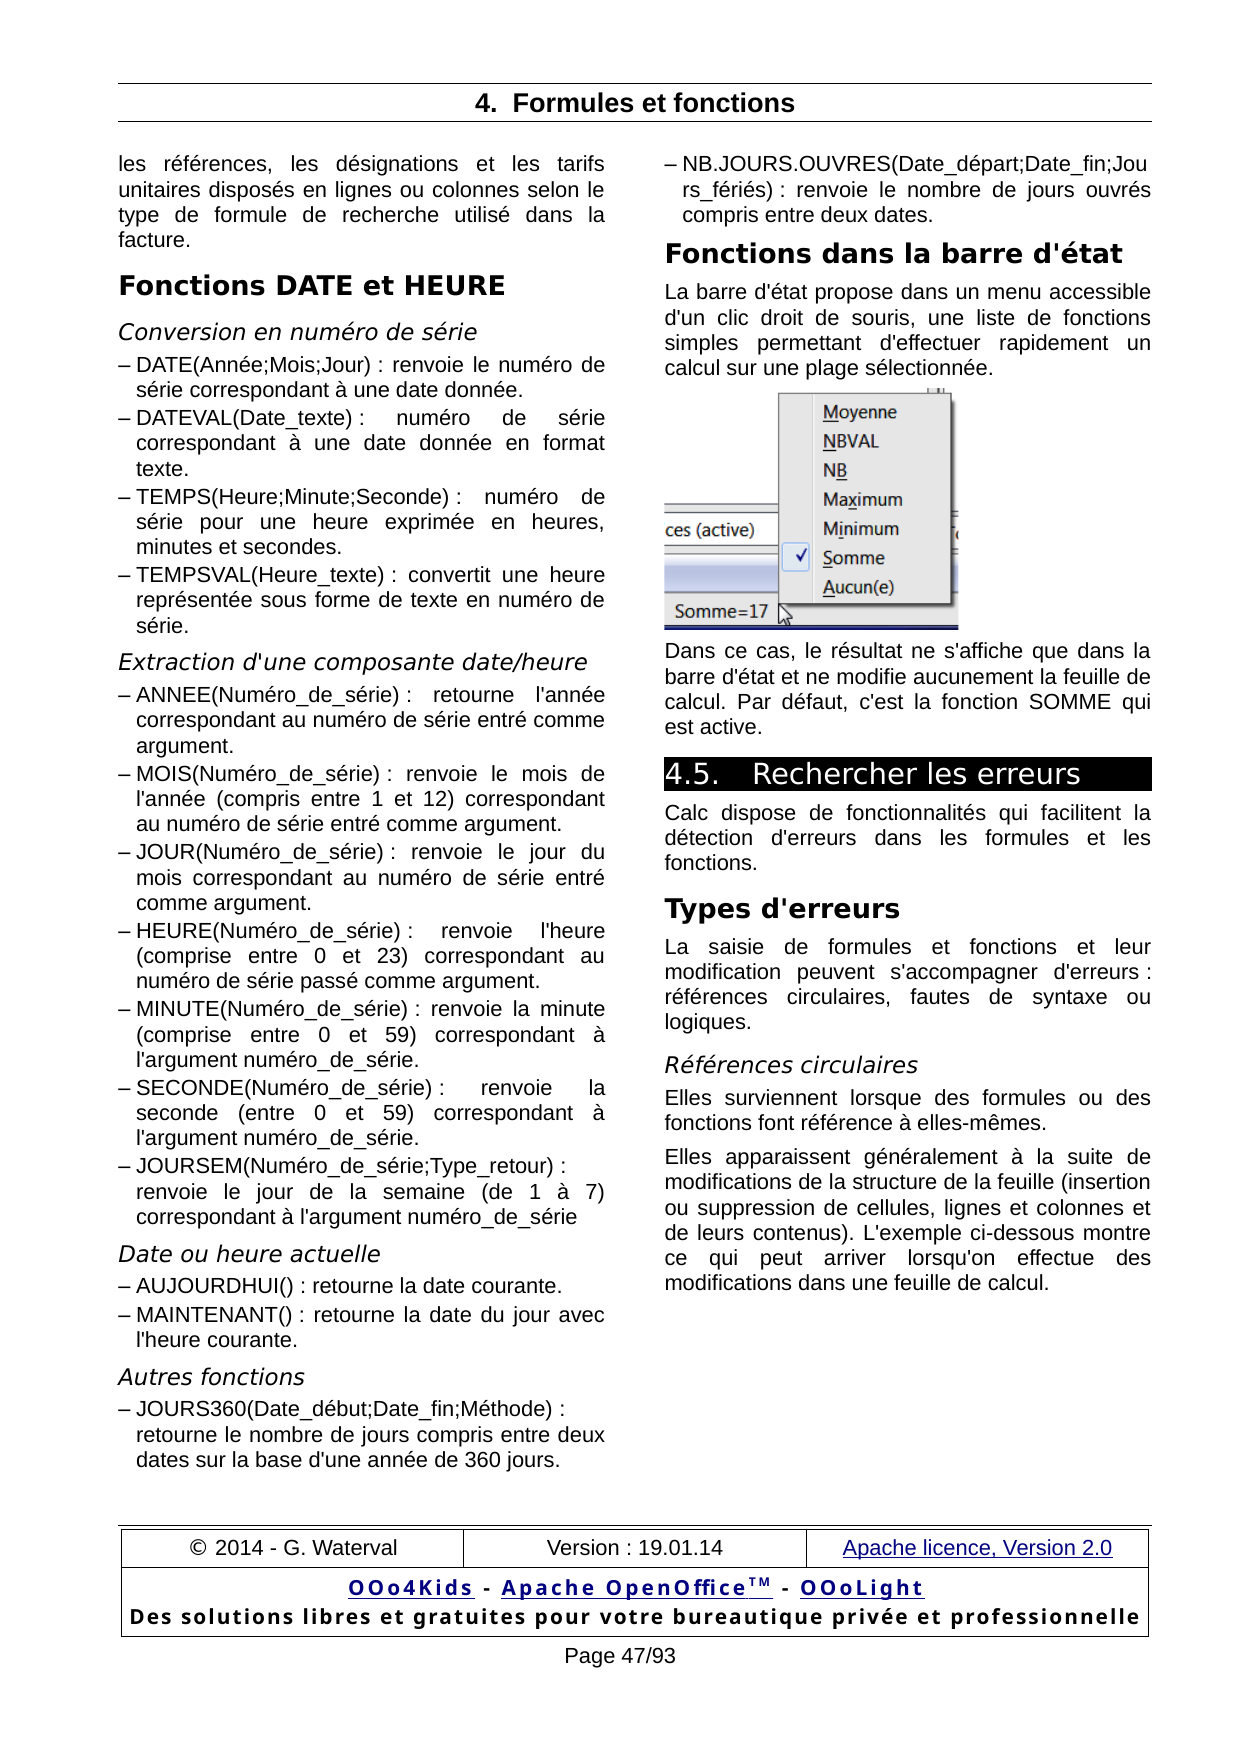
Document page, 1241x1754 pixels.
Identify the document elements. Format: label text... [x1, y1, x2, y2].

subtitle Fonctions dans la barre d'état [664, 239, 1152, 270]
list TEMPS(Heure;Minute;Seconde) : numéro de série pour une heure exprimée en heures, minutes et secondes. [118, 484, 605, 559]
list MOIS(Numéro_de_série) : renvoie le mois de l'année (compris entre 1 et 12) correspondant au numéro de série entré comme argument. [118, 761, 605, 836]
subtitle Références circulaires [664, 1052, 1152, 1079]
text les références, les désignations et les tarifs unitaires disposés en lignes ou colonnes selon le type de formule de recherche utilisé dans la facture. [118, 151, 605, 252]
list AUJOURDHUI() : retourne la date courante. [118, 1273, 605, 1299]
subtitle Conversion en numéro de série [118, 319, 605, 346]
subtitle Types d'erreurs [664, 893, 1152, 925]
list HEURE(Numéro_de_série) : renvoie l'heure (comprise entre 0 et 23) correspondant au numéro de série passé comme argument. [118, 918, 605, 993]
list TEMPSVAL(Heure_texte) : convertit une heure représentée sous forme de texte en numéro de série. [118, 562, 605, 638]
list JOURSEM(Numéro_de_série;Type_retour) : renvoie le jour de la semaine (de 1 à 7) correspondant à l'argument numéro_de_série [118, 1153, 605, 1229]
subtitle Fonctions DATE et HEURE [118, 270, 605, 301]
subtitle Date ou heure actuelle [118, 1241, 605, 1267]
list JOURS360(Date_début;Date_fin;Méthode) : retourne le nombre de jours compris entre deux dates sur la base d'une année de 360 jours. [118, 1396, 605, 1472]
list JOUR(Numéro_de_série) : renvoie le jour du mois correspondant au numéro de série entré comme argument. [118, 839, 605, 915]
text La barre d'état propose dans un menu accessible d'un clic droit de souris, une liste de fonctions simples permettant d'effectuer rapidement un calcul sur une plage sélectionnée. [664, 279, 1152, 380]
list DATEVAL(Date_texte) : numéro de série correspondant à une date donnée en format texte. [118, 405, 605, 481]
subtitle Extraction d'une composante date/heure [118, 649, 605, 676]
list DATE(Année;Mois;Jour) : renvoie le numéro de série correspondant à une date donnée. [118, 352, 605, 402]
text Elles surviennent lorsque des formules ou des fonctions font référence à elles-mêmes. [664, 1085, 1152, 1135]
list ANNEE(Numéro_de_série) : retourne l'année correspondant au numéro de série entré comme argument. [118, 682, 605, 758]
list MINUTE(Numéro_de_série) : renvoie la minute (comprise entre 0 et 59) correspondant à l'argument numéro_de_série. [118, 996, 605, 1072]
subtitle Rechercher les erreurs [664, 757, 1152, 791]
list MAINTENANT() : retourne la date du jour avec l'heure courante. [118, 1302, 605, 1352]
text Dans ce cas, le résultat ne s'affiche que dans la barre d'état et ne modifie aucunement la feuille de calcul. Par défaut, c'est la fonction SOMME qui est active. [664, 638, 1152, 739]
text Elles apparaissent généralement à la suite de modifications de la structure de la feuille (insertion ou suppression de cellules, lignes et colonnes et de leurs contenus). L'exemple ci-dessous montre ce qui peut arriver lorsqu'on effectue des modifications dans une feuille de calcul. [664, 1144, 1152, 1295]
list SECONDE(Numéro_de_série) : renvoie la seconde (entre 0 et 59) correspondant à l'argument numéro_de_série. [118, 1075, 605, 1151]
subtitle Autres fonctions [118, 1364, 605, 1390]
list NB.JOURS.OUVRES(Date_départ;Date_fin;Jours_fériés) : renvoie le nombre de jours ouvrés compris entre deux dates. [664, 151, 1152, 227]
text Calc dispose de fonctionnalités qui facilitent la détection d'erreurs dans les formules et les fonctions. [664, 800, 1152, 875]
text La saisie de formules et fonctions et leur modification peuvent s'accompagner d'erreurs : références circulaires, fautes de syntaxe ou logiques. [664, 933, 1152, 1034]
